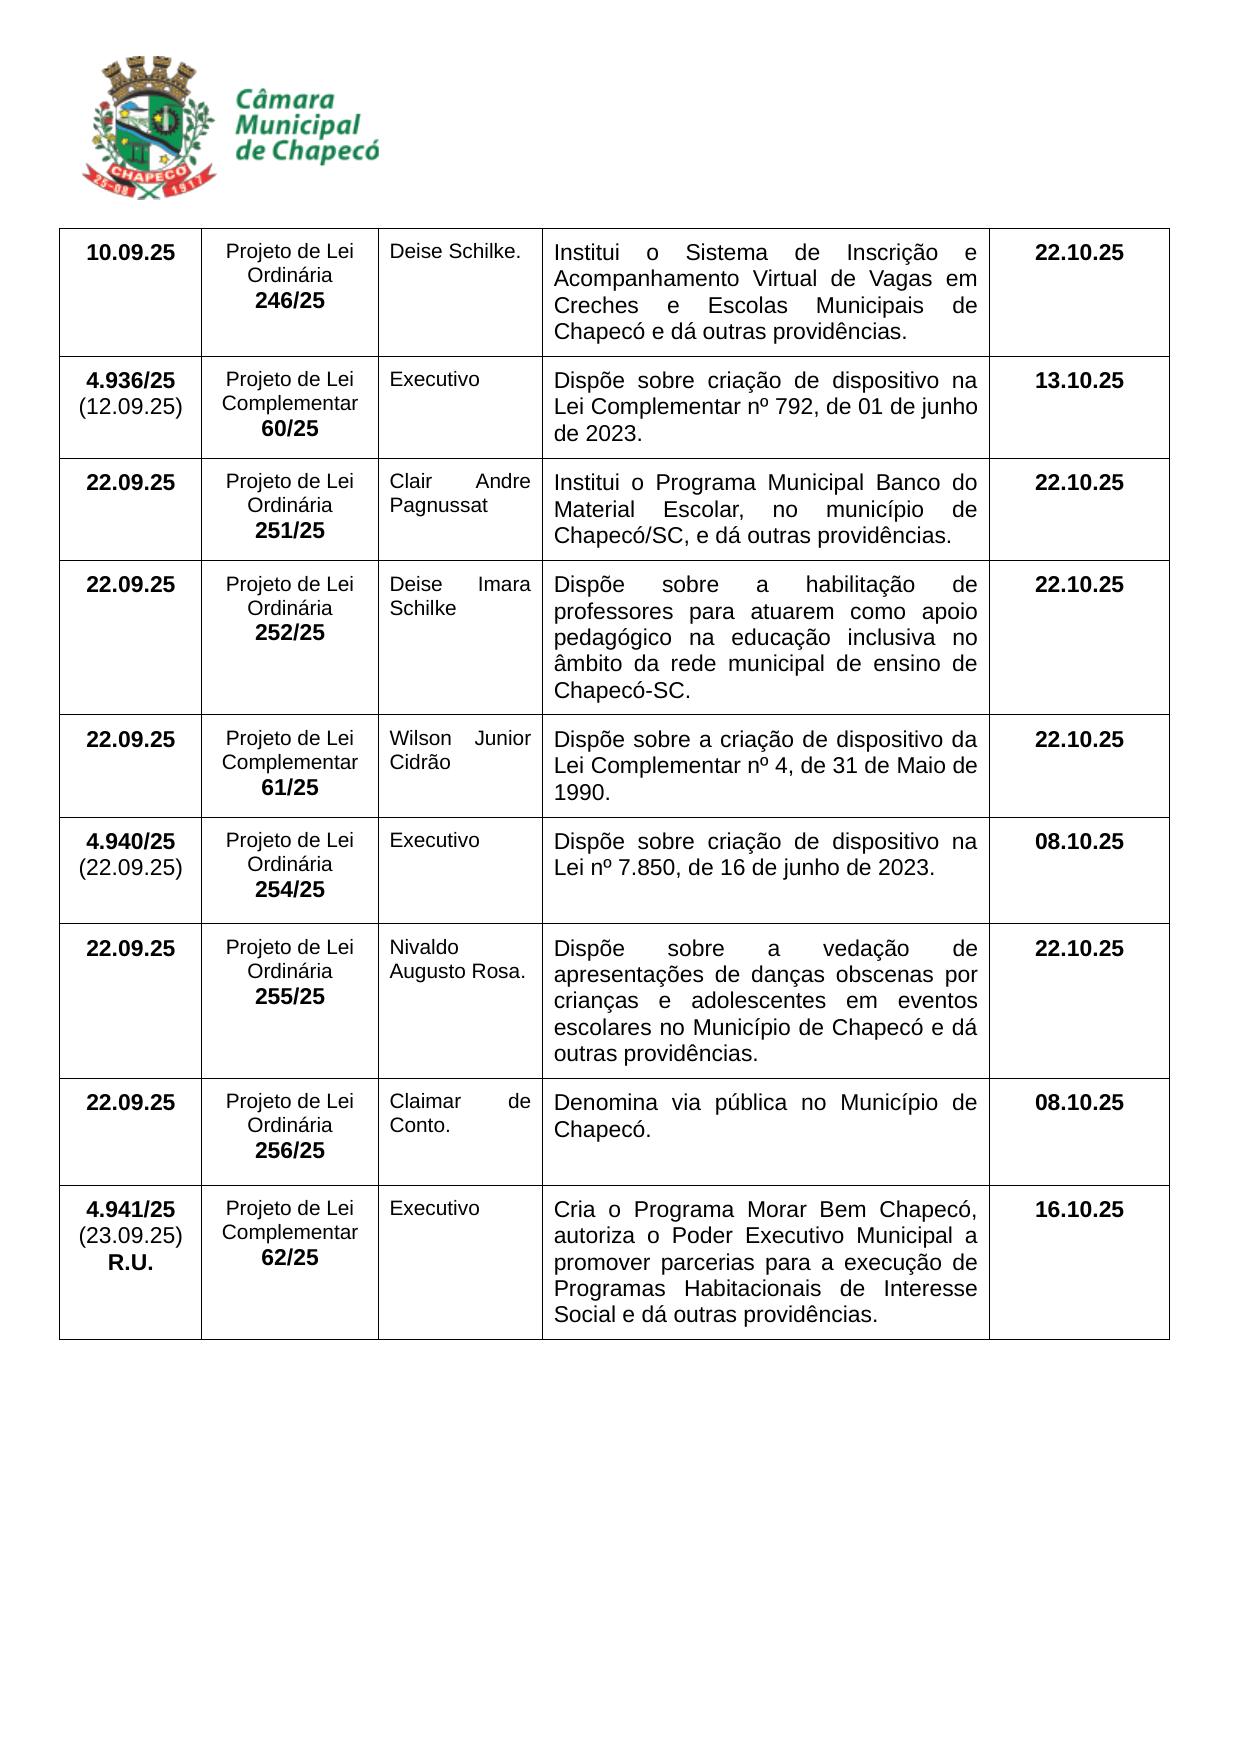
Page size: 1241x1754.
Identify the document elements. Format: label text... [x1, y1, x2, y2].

table_cell Claimar de Conto. [379, 1079, 542, 1184]
table_cell Nivaldo Augusto Rosa. [379, 924, 542, 1078]
table_cell 22.09.25 [60, 924, 201, 1078]
table_cell Executivo [379, 1186, 542, 1339]
table_cell Dispõe sobre criação de dispositivo na Lei nº 7.850, de 16 de junho de 2023. [543, 818, 989, 923]
table_cell 22.10.25 [990, 561, 1169, 714]
picture [81, 56, 379, 200]
table_cell 4.936/25 (12.09.25) [60, 357, 201, 458]
table_cell Projeto de Lei Ordinária 254/25 [202, 818, 378, 923]
table_cell Projeto de Lei Ordinária 252/25 [202, 561, 378, 714]
table_cell 22.10.25 [990, 924, 1169, 1078]
table_cell 22.09.25 [60, 715, 201, 817]
table_cell Deise Schilke. [379, 229, 542, 356]
table_cell Institui o Sistema de Inscrição e Acompanhamento Virtual de Vagas em Creches e Escolas Municipais de Chapecó e dá outras providências. [543, 229, 989, 356]
table_cell Projeto de Lei Ordinária 246/25 [202, 229, 378, 356]
table_cell Executivo [379, 357, 542, 458]
table_cell 22.09.25 [60, 561, 201, 714]
table_cell 22.10.25 [990, 229, 1169, 356]
table_cell Projeto de Lei Complementar 60/25 [202, 357, 378, 458]
table_cell Clair Andre Pagnussat [379, 459, 542, 560]
table_cell 08.10.25 [990, 1079, 1169, 1184]
table_cell Projeto de Lei Complementar 61/25 [202, 715, 378, 817]
table_cell 08.10.25 [990, 818, 1169, 923]
table_cell Deise Imara Schilke [379, 561, 542, 714]
table_cell Projeto de Lei Ordinária 256/25 [202, 1079, 378, 1184]
table_cell Wilson Junior Cidrão [379, 715, 542, 817]
table_cell Cria o Programa Morar Bem Chapecó, autoriza o Poder Executivo Municipal a promover parcerias para a execução de Programas Habitacionais de Interesse Social e dá outras providências. [543, 1186, 989, 1339]
table_cell 10.09.25 [60, 229, 201, 356]
table_cell 22.10.25 [990, 459, 1169, 560]
table_cell 22.10.25 [990, 715, 1169, 817]
table_cell Projeto de Lei Ordinária 251/25 [202, 459, 378, 560]
table_cell 16.10.25 [990, 1186, 1169, 1339]
table_cell 22.09.25 [60, 459, 201, 560]
table_cell 22.09.25 [60, 1079, 201, 1184]
table_cell Projeto de Lei Ordinária 255/25 [202, 924, 378, 1078]
table_cell 4.941/25 (23.09.25) R.U. [60, 1186, 201, 1339]
table_cell 13.10.25 [990, 357, 1169, 458]
table_cell Denomina via pública no Município de Chapecó. [543, 1079, 989, 1184]
table_cell Dispõe sobre a vedação de apresentações de danças obscenas por crianças e adolescentes em eventos escolares no Município de Chapecó e dá outras providências. [543, 924, 989, 1078]
table_cell Dispõe sobre criação de dispositivo na Lei Complementar nº 792, de 01 de junho de 2023. [543, 357, 989, 458]
table_cell Dispõe sobre a criação de dispositivo da Lei Complementar nº 4, de 31 de Maio de 1990. [543, 715, 989, 817]
table_cell Executivo [379, 818, 542, 923]
table_cell Institui o Programa Municipal Banco do Material Escolar, no município de Chapecó/SC, e dá outras providências. [543, 459, 989, 560]
table_cell Projeto de Lei Complementar 62/25 [202, 1186, 378, 1339]
table_cell 4.940/25 (22.09.25) [60, 818, 201, 923]
table_cell Dispõe sobre a habilitação de professores para atuarem como apoio pedagógico na educação inclusiva no âmbito da rede municipal de ensino de Chapecó-SC. [543, 561, 989, 714]
